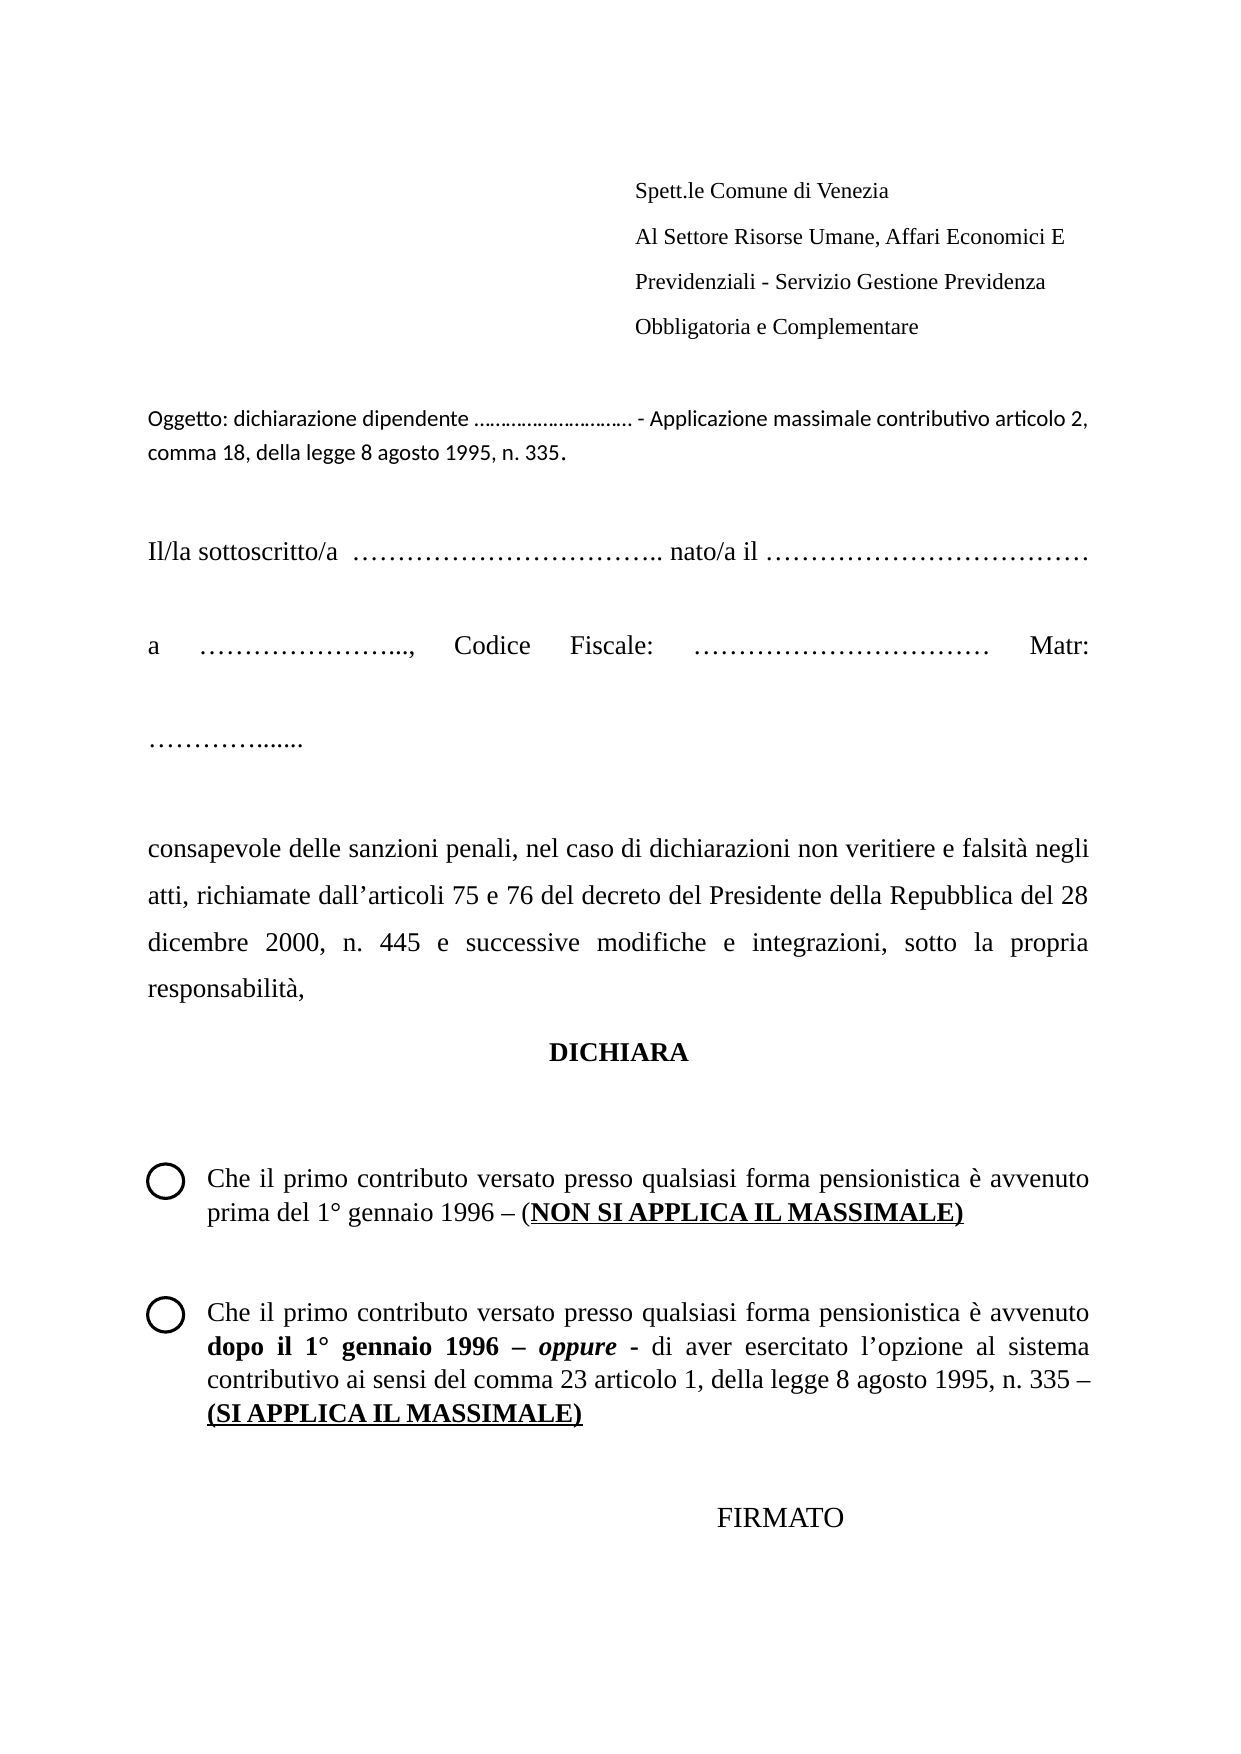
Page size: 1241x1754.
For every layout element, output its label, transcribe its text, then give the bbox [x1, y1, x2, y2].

text Spett.le Comune di Venezia [635, 178, 1095, 204]
text Che il primo contributo versato presso qualsiasi forma pensionistica è avvenuto prima del 1° gennaio 1996 – (NON SI APPLICA IL MASSIMALE) [207, 1162, 1090, 1227]
text Che il primo contributo versato presso qualsiasi forma pensionistica è avvenuto dopo il 1° gennaio 1996 – oppure - di aver esercitato l’opzione al sistema contributivo ai sensi del comma 23 articolo 1, della legge 8 agosto 1995, n. 335 – (SI APPLICA IL MASSIMALE) [207, 1296, 1090, 1428]
text Previdenziali - Servizio Gestione Previdenza [635, 268, 1090, 294]
text Oggetto: dichiarazione dipendente ………………………… - Applicazione massimale contributivo articolo 2, comma 18, della legge 8 agosto 1995, n. 335. [148, 404, 1090, 466]
text Al Settore Risorse Umane, Affari Economici E [635, 223, 1090, 249]
text Il/la sottoscritto/a …………………………….. nato/a il ……………………………… a …………………..., Codice Fiscale: …………………………… Matr: …………....... [148, 535, 1090, 753]
text consapevole delle sanzioni penali, nel caso di dichiarazioni non veritiere e falsità negli atti, richiamate dall’articoli 75 e 76 del decreto del Presidente della Repubblica del 28 dicembre 2000, n. 445 e successive modifiche e integrazioni, sotto la propria responsabilità, [148, 832, 1090, 1003]
text FIRMATO [148, 1500, 844, 1533]
text Obbligatoria e Complementare [635, 313, 1090, 339]
text DICHIARA [148, 1036, 1090, 1067]
